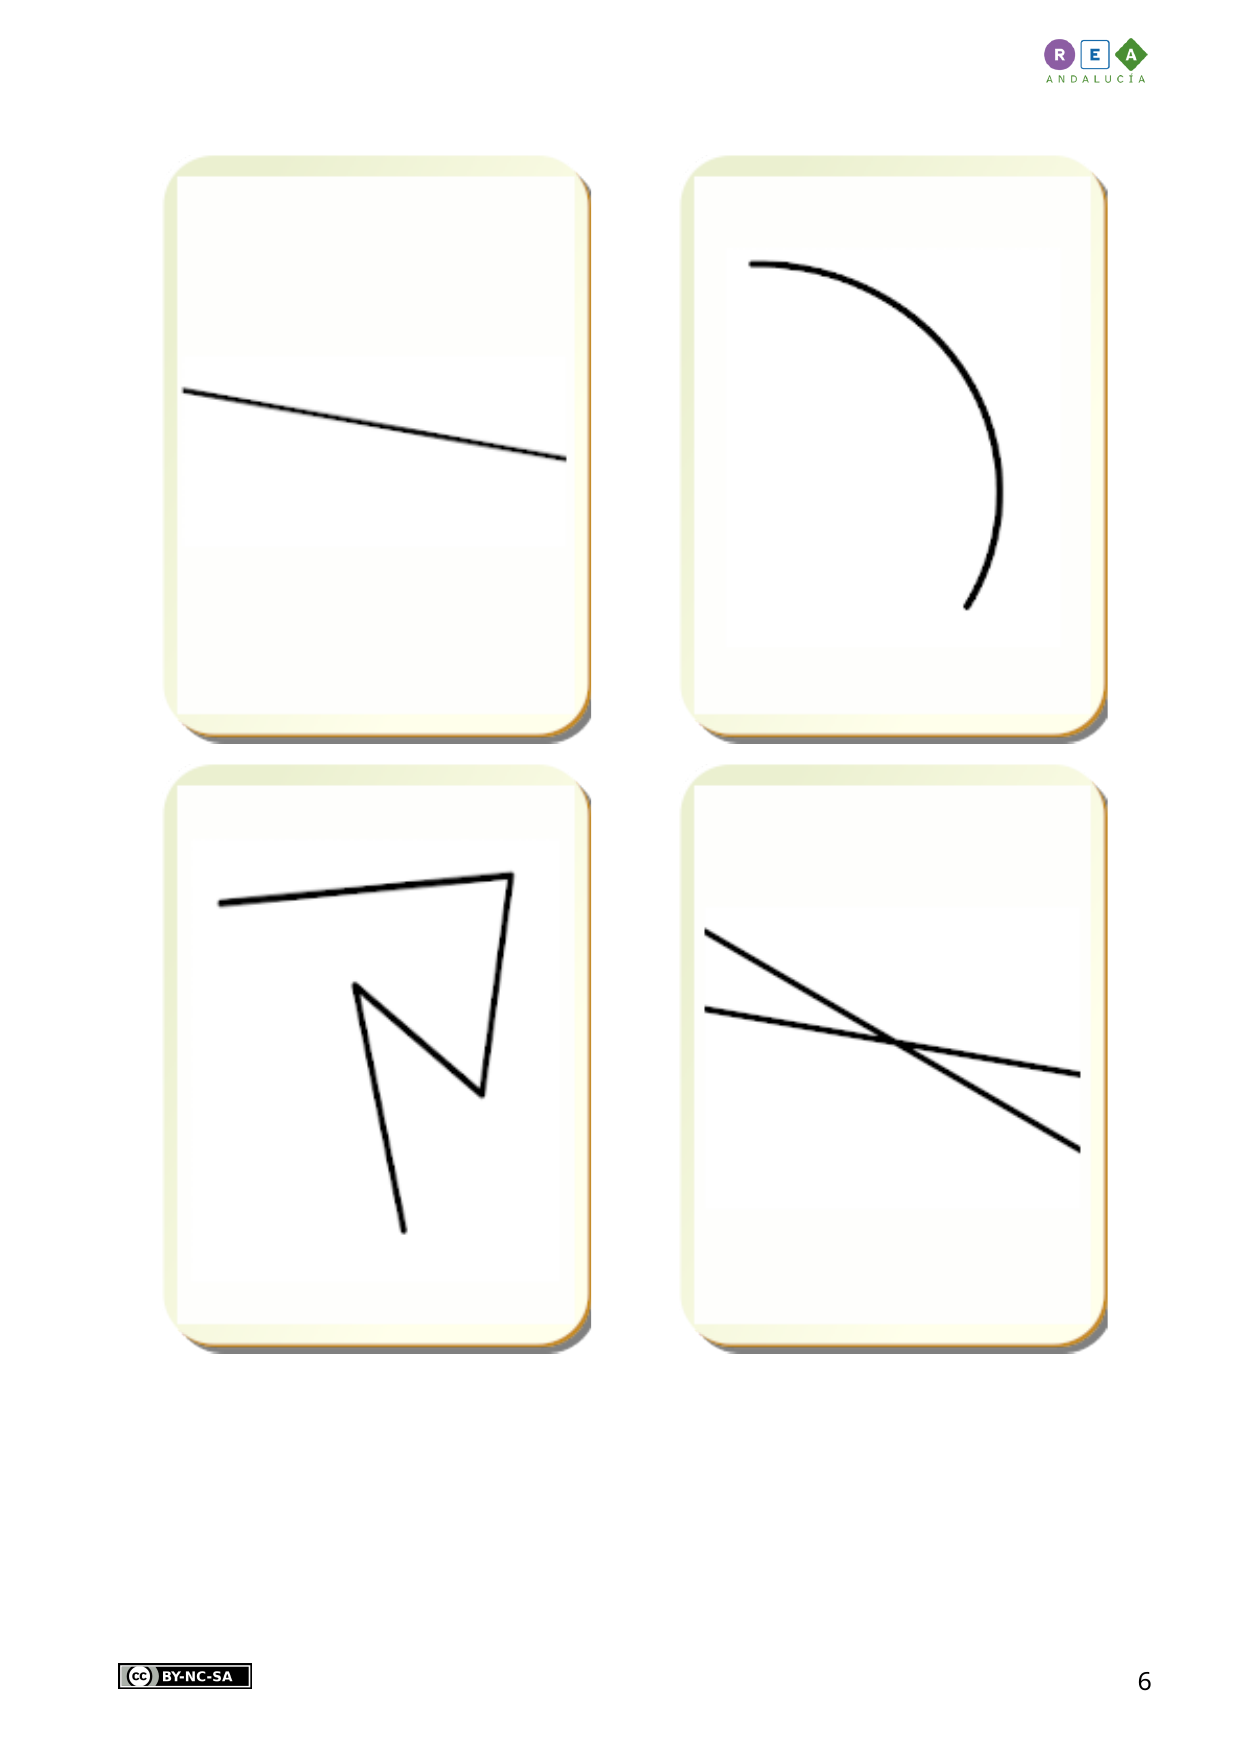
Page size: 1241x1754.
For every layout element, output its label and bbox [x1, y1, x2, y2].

table_cell [118, 754, 635, 1363]
picture [162, 154, 592, 744]
picture [118, 1663, 536, 1698]
picture [1039, 33, 1152, 88]
table_header [118, 144, 635, 754]
table_cell [635, 754, 1152, 1363]
table_header [635, 144, 1152, 754]
picture [678, 763, 1108, 1354]
picture [162, 763, 592, 1354]
picture [678, 154, 1108, 744]
